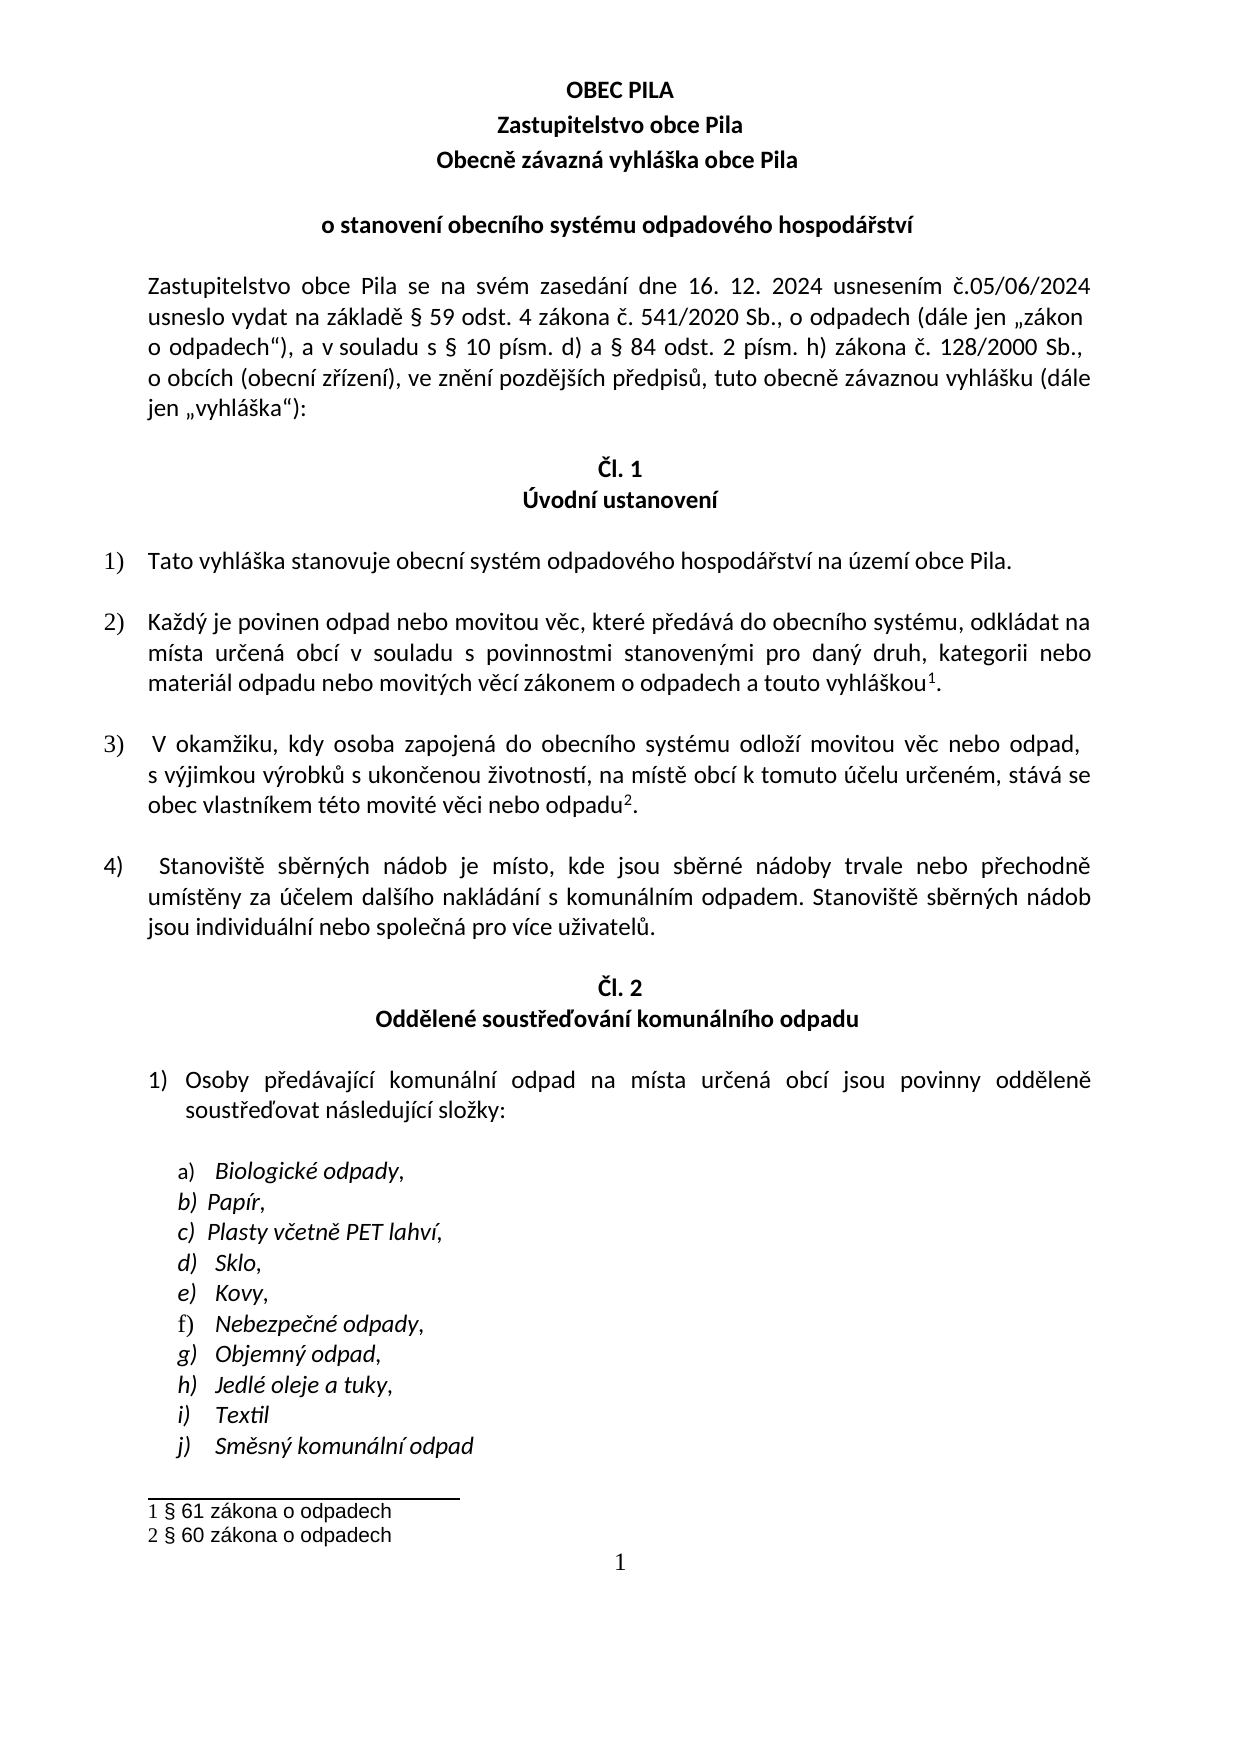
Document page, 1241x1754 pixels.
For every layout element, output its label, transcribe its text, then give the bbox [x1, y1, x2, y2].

text Obecně závazná vyhláška obce Pila [148, 144, 1092, 174]
subtitle Úvodní ustanovení [148, 484, 1092, 514]
list Stanoviště sběrných nádob je místo, kde jsou sběrné nádoby trvale nebo přechodně umístěny za účelem dalšího nakládání s komunálním odpadem. Stanoviště sběrných nádob jsou individuální nebo společná pro více uživatelů. [103, 850, 1092, 942]
list Papír, [177, 1186, 1092, 1217]
list Osoby předávající komunální odpad na místa určená obcí jsou povinny odděleně soustřeďovat následující složky: [148, 1064, 1092, 1125]
text Zastupitelstvo obce Pila se na svém zasedání dne 16. 12. 2024 usnesením č.05/06/2024 usneslo vydat na základě § 59 odst. 4 zákona č. 541/2020 Sb., o odpadech (dále jen „zákon o odpadech“), a v souladu s § 10 písm. d) a § 84 odst. 2 písm. h) zákona č. 128/2000 Sb., o obcích (obecní zřízení), ve znění pozdějších předpisů, tuto obecně závaznou vyhlášku (dále jen „vyhláška“): [148, 270, 1092, 423]
text Čl. 2 [148, 972, 1092, 1003]
text Čl. 1 [148, 453, 1092, 484]
list Sklo, [177, 1247, 1092, 1278]
list Směsný komunální odpad [177, 1430, 1092, 1461]
text OBEC PILA [148, 74, 1092, 104]
list Tato vyhláška stanovuje obecní systém odpadového hospodářství na území obce Pila. [103, 545, 1092, 576]
list Plasty včetně PET lahví, [177, 1217, 1092, 1247]
list Objemný odpad, [177, 1339, 1092, 1369]
text Zastupitelstvo obce Pila [148, 109, 1092, 139]
list V okamžiku, kdy osoba zapojená do obecního systému odloží movitou věc nebo odpad, s výjimkou výrobků s ukončenou životností, na místě obcí k tomuto účelu určeném, stává se obec vlastníkem této movité věci nebo odpadu. [103, 728, 1092, 820]
list Biologické odpady, [177, 1156, 1092, 1186]
list Jedlé oleje a tuky, [177, 1369, 1092, 1400]
list Kovy, [177, 1278, 1092, 1308]
text Oddělené soustřeďování komunálního odpadu [148, 1003, 1092, 1033]
list Textil [177, 1400, 1092, 1430]
list § 60 zákona o odpadech [148, 1523, 1092, 1547]
list § 61 zákona o odpadech [148, 1499, 1092, 1523]
list Každý je povinen odpad nebo movitou věc, které předává do obecního systému, odkládat na místa určená obcí v souladu s povinnostmi stanovenými pro daný druh, kategorii nebo materiál odpadu nebo movitých věcí zákonem o odpadech a touto vyhláškou. [103, 606, 1092, 698]
list Nebezpečné odpady, [177, 1308, 1092, 1339]
text o stanovení obecního systému odpadového hospodářství [148, 209, 1092, 240]
